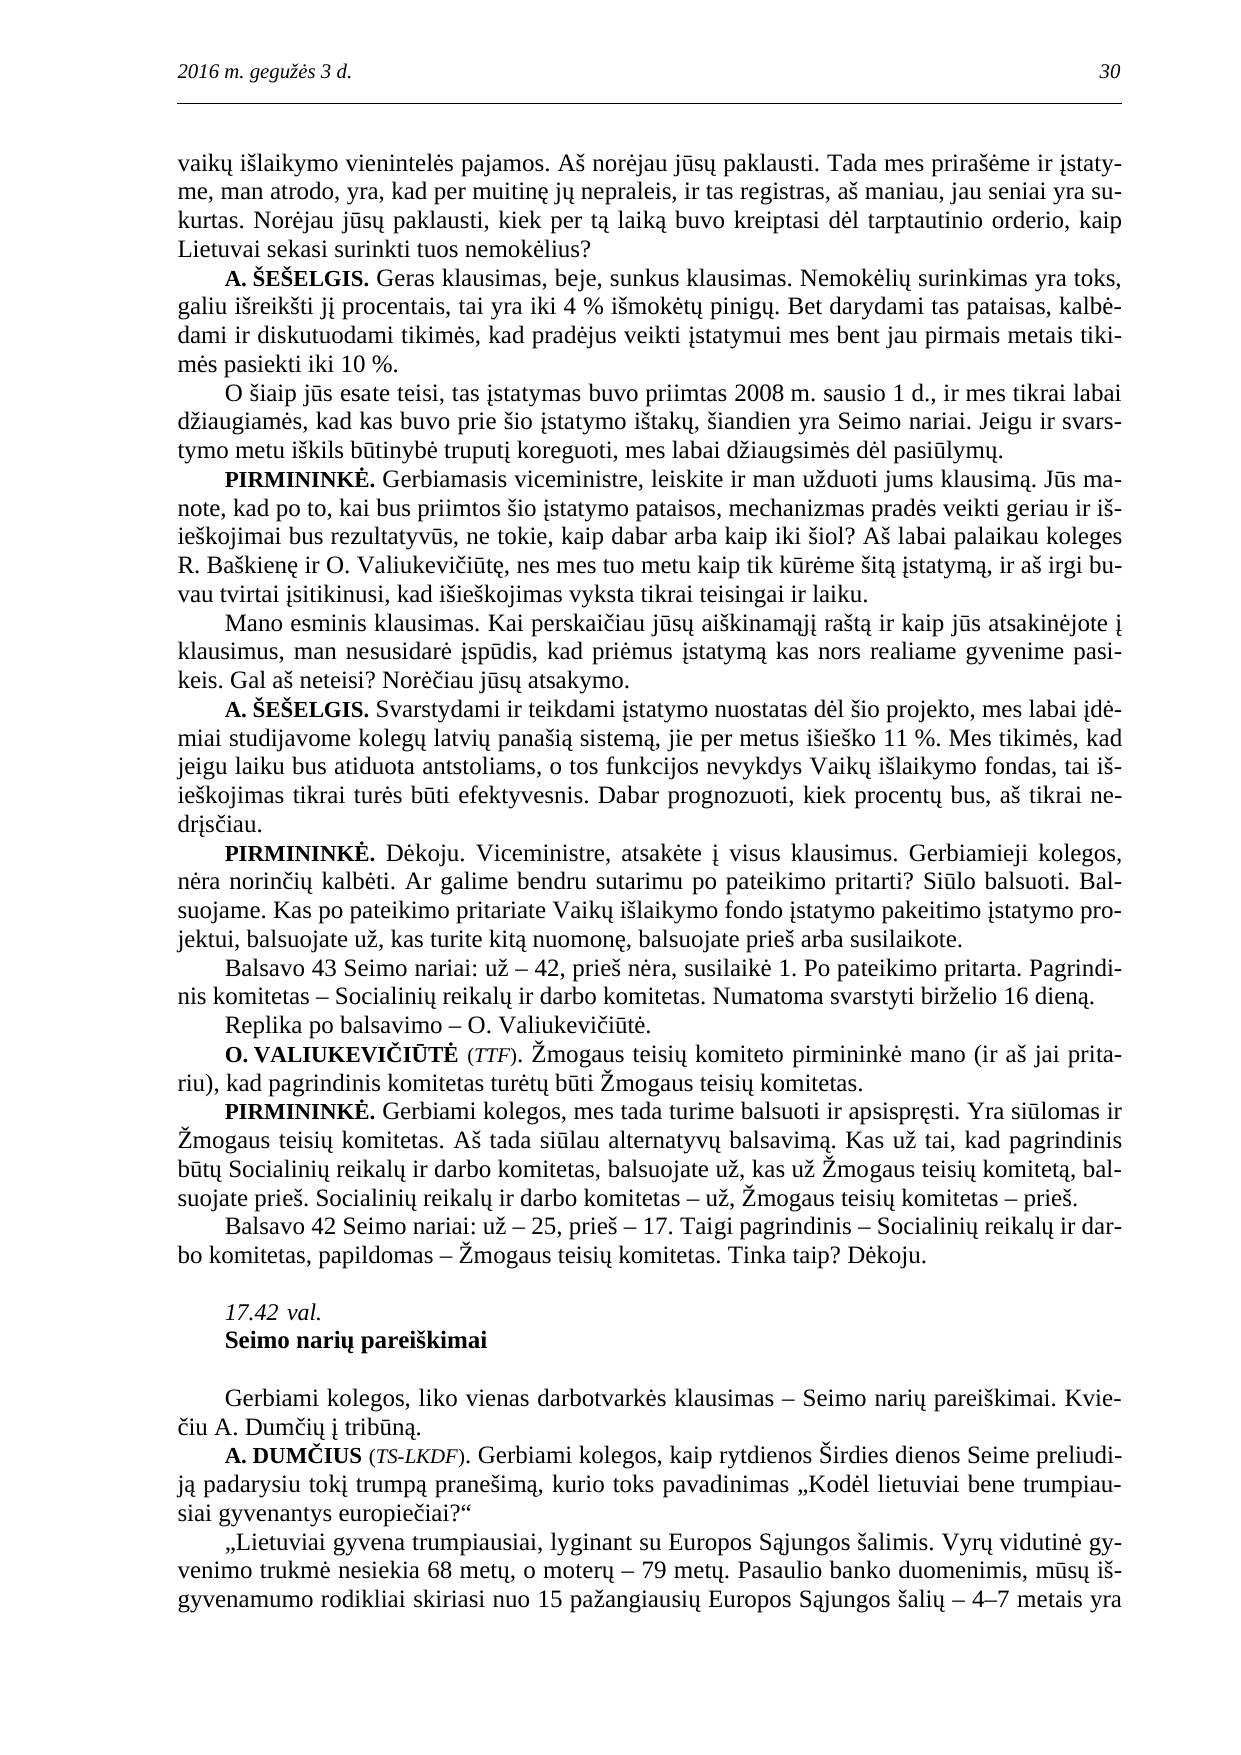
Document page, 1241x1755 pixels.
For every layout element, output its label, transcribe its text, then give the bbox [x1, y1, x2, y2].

text PIRMININKĖ. Ger­bia­ma­sis vi­ce­mi­nist­re, leis­ki­te ir man už­duo­ti jums klau­si­mą. Jūs ma­no­te, kad po to, kai bus pri­im­tos šio įsta­ty­mo pa­tai­sos, me­cha­niz­mas pra­dės veik­ti ge­riau ir iš­ieš­ko­ji­mai bus re­zul­ta­ty­vūs, ne to­kie, kaip da­bar ar­ba kaip iki šiol? Aš la­bai pa­lai­kau ko­le­ges R. Baš­kie­nę ir O. Va­liu­ke­vi­čiū­tę, nes mes tuo me­tu kaip tik kū­rė­me ši­tą įsta­ty­mą, ir aš ir­gi bu­vau tvir­tai įsi­ti­ki­nu­si, kad iš­ieš­ko­ji­mas vyks­ta tik­rai tei­sin­gai ir lai­ku. [177, 464, 1122, 608]
text O šiaip jūs esa­te tei­si, tas įsta­ty­mas bu­vo pri­im­tas 2008 m. sau­sio 1 d., ir mes tik­rai la­bai džiau­gia­mės, kad kas bu­vo prie šio įsta­ty­mo iš­ta­kų, šian­dien yra Sei­mo na­riai. Jei­gu ir svars­ty­mo me­tu iš­kils bū­ti­ny­bė tru­pu­tį ko­re­guo­ti, mes la­bai džiaug­si­mės dėl pa­siū­ly­mų. [177, 378, 1122, 464]
text Re­pli­ka po bal­sa­vi­mo – O. Va­liu­ke­vi­čiū­tė. [177, 1010, 1122, 1039]
text vai­kų iš­lai­ky­mo vie­nin­te­lės pa­ja­mos. Aš no­rė­jau jū­sų pa­klaus­ti. Ta­da mes pri­ra­šė­me ir įsta­ty­me, man at­ro­do, yra, kad per mui­ti­nę jų ne­pra­leis, ir tas re­gist­ras, aš ma­niau, jau se­niai yra su­kur­tas. No­rė­jau jū­sų pa­klaus­ti, kiek per tą lai­ką bu­vo kreip­ta­si dėl tarp­tau­ti­nio or­de­rio, kaip Lie­tu­vai se­ka­si su­rink­ti tuos ne­mo­kė­lius? [177, 148, 1122, 263]
text Ger­bia­mi ko­le­gos, li­ko vie­nas dar­bo­tvarkės klau­si­mas – Sei­mo na­rių pa­reiš­ki­mai. Kvie­čiu A. Dum­čių į tri­bū­ną. [177, 1383, 1122, 1440]
text PIRMININKĖ. Dė­ko­ju. Vi­ce­mi­nist­re, at­sa­kė­te į vi­sus klau­si­mus. Ger­bia­mie­ji ko­le­gos, nė­ra no­rin­čių kal­bė­ti. Ar ga­li­me ben­dru su­ta­ri­mu po pa­tei­ki­mo pri­tar­ti? Siū­lo bal­suo­ti. Bal­suo­ja­me. Kas po pa­tei­ki­mo pri­ta­ria­te Vai­kų iš­lai­ky­mo fon­do įsta­ty­mo pa­kei­ti­mo įsta­ty­mo pro­jek­tui, bal­suo­ja­te už, kas tu­ri­te ki­tą nuo­mo­nę, bal­suo­ja­te prieš ar­ba su­si­lai­ko­te. [177, 838, 1122, 953]
text O. VALIUKEVIČIŪTĖ (TTF). Žmo­gaus tei­sių ko­mi­te­to pir­mi­nin­kė ma­no (ir aš jai pri­ta­riu), kad pa­grin­di­nis ko­mi­te­tas tu­rė­tų bū­ti Žmo­gaus tei­sių ko­mi­te­tas. [177, 1039, 1122, 1096]
text 17.42 val. [224, 1298, 1122, 1325]
text Bal­sa­vo 42 Sei­mo na­riai: už – 25, prieš – 17. Tai­gi pa­grin­di­nis – So­cia­li­nių rei­ka­lų ir dar­bo ko­mi­te­tas, pa­pil­do­mas – Žmo­gaus tei­sių ko­mi­te­tas. Tin­ka taip? Dė­ko­ju. [177, 1211, 1122, 1269]
text „Lie­tu­viai gy­ve­na trum­piau­siai, ly­gi­nant su Eu­ro­pos Są­jun­gos ša­li­mis. Vy­rų vi­du­ti­nė gy­ve­ni­mo truk­mė ne­sie­kia 68 me­tų, o mo­te­rų – 79 me­tų. Pa­sau­lio ban­ko duo­me­ni­mis, mū­sų iš­gy­ve­na­mu­mo ro­dik­liai ski­ria­si nuo 15 pa­žan­giau­sių Eu­ro­pos Są­jun­gos ša­lių – 4–7 me­tais yra [177, 1527, 1122, 1613]
text Bal­sa­vo 43 Sei­mo na­riai: už – 42, prieš nė­ra, su­si­lai­kė 1. Po pa­tei­ki­mo pri­tar­ta. Pa­grin­di­nis ko­mi­te­tas – So­cia­li­nių rei­ka­lų ir dar­bo ko­mi­te­tas. Nu­ma­to­ma svars­ty­ti bir­že­lio 16 die­ną. [177, 953, 1122, 1010]
text PIRMININKĖ. Ger­bia­mi ko­le­gos, mes ta­da tu­ri­me bal­suo­ti ir ap­si­spręs­ti. Yra siū­lo­mas ir Žmo­gaus tei­sių ko­mi­te­tas. Aš ta­da siū­lau al­ter­na­ty­vų bal­sa­vi­mą. Kas už tai, kad pa­grin­di­nis bū­tų So­cia­li­nių rei­ka­lų ir dar­bo ko­mi­te­tas, bal­suo­ja­te už, kas už Žmo­gaus tei­sių ko­mi­te­tą, bal­suo­ja­te prieš. So­cia­li­nių rei­ka­lų ir dar­bo ko­mi­te­tas – už, Žmo­gaus tei­sių ko­mi­te­tas – prieš. [177, 1096, 1122, 1211]
text Sei­mo na­rių pa­reiš­ki­mai [177, 1325, 1122, 1354]
text A. ŠEŠELGIS. Svars­ty­da­mi ir teik­da­mi įsta­ty­mo nuo­sta­tas dėl šio pro­jek­to, mes la­bai įdė­miai stu­di­ja­vo­me ko­le­gų lat­vių pa­na­šią sis­te­mą, jie per me­tus iš­ieš­ko 11 %. Mes ti­ki­mės, kad jei­gu lai­ku bus ati­duo­ta ant­sto­liams, o tos funk­ci­jos ne­vyk­dys Vai­kų iš­lai­ky­mo fon­das, tai iš­ieš­ko­ji­mas tik­rai tu­rės bū­ti efek­ty­ves­nis. Da­bar prog­no­zuo­ti, kiek pro­cen­tų bus, aš tik­rai ne­drįs­čiau. [177, 694, 1122, 838]
text A. DUMČIUS (TS-LKDF). Ger­bia­mi ko­le­gos, kaip ryt­die­nos Šir­dies die­nos Sei­me pre­liu­di­ją pa­da­ry­siu to­kį trum­pą pra­ne­ši­mą, ku­rio toks pa­va­di­ni­mas „Ko­dėl lie­tu­viai be­ne trum­piau­siai gy­ve­nan­tys eu­ro­pie­čiai?“ [177, 1440, 1122, 1527]
text A. ŠEŠELGIS. Ge­ras klau­si­mas, be­je, sun­kus klau­si­mas. Ne­mo­kė­lių su­rin­ki­mas yra toks, ga­liu iš­reikš­ti jį pro­cen­tais, tai yra iki 4 % iš­mo­kė­tų pi­ni­gų. Bet da­ry­da­mi tas pa­tai­sas, kal­bė­da­mi ir dis­ku­tuo­da­mi ti­ki­mės, kad pra­dė­jus veik­ti įsta­ty­mui mes bent jau pir­mais me­tais ti­ki­mės pa­siek­ti iki 10 %. [177, 263, 1122, 378]
text Ma­no es­mi­nis klau­si­mas. Kai per­skai­čiau jū­sų aiš­ki­na­mą­jį raš­tą ir kaip jūs at­sa­ki­nė­jo­te į klau­si­mus, man ne­su­si­da­rė įspū­dis, kad pri­ėmus įsta­ty­mą kas nors re­a­lia­me gy­ve­ni­me pa­si­keis. Gal aš ne­tei­si? No­rė­čiau jū­sų at­sa­ky­mo. [177, 608, 1122, 694]
